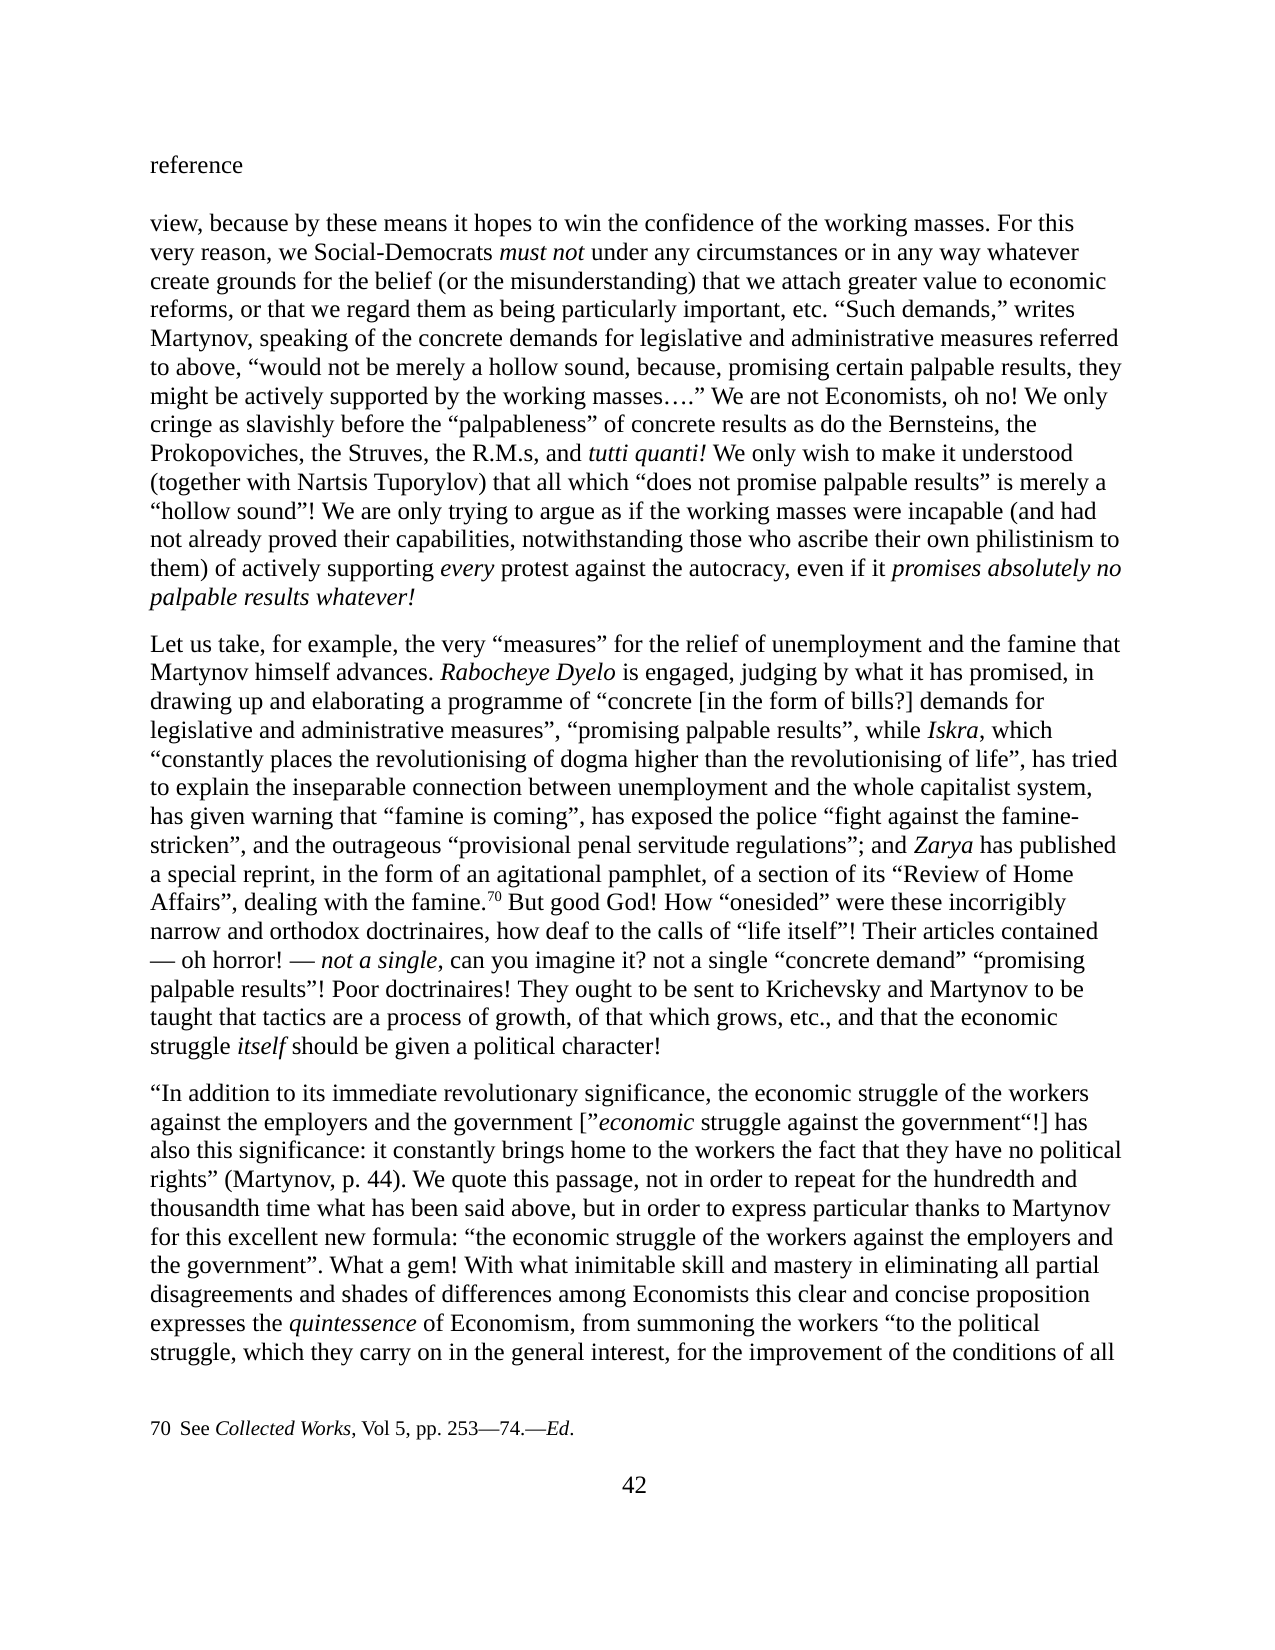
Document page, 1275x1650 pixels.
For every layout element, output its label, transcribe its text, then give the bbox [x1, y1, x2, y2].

text Let us take, for example, the very “measures” for the relief of unemployment and the famine that Martynov himself advances. Rabocheye Dyelo is engaged, judging by what it has promised, in drawing up and elaborating a programme of “concrete [in the form of bills?] demands for legislative and administrative measures”, “promising palpable results”, while Iskra, which “constantly places the revolutionising of dogma higher than the revolutionising of life”, has tried to explain the inseparable connection between unemployment and the whole capitalist system, has given warning that “famine is coming”, has exposed the police “fight against the famine-stricken”, and the outrageous “provisional penal servitude regulations”; and Zarya has published a special reprint, in the form of an agitational pamphlet, of a section of its “Review of Home Affairs”, dealing with the famine. But good God! How “onesided” were these incorrigibly narrow and orthodox doctrinaires, how deaf to the calls of “life itself”! Their articles contained — oh horror! — not a single, can you imagine it? not a single “concrete demand” “promising palpable results”! Poor doctrinaires! They ought to be sent to Krichevsky and Martynov to be taught that tactics are a process of growth, of that which grows, etc., and that the economic struggle itself should be given a political character! [150, 629, 1125, 1060]
text view, because by these means it hopes to win the confidence of the working masses. For this very reason, we Social-Democrats must not under any circumstances or in any way whatever create grounds for the belief (or the misunderstanding) that we attach greater value to economic reforms, or that we regard them as being particularly important, etc. “Such demands,” writes Martynov, speaking of the concrete demands for legislative and administrative measures referred to above, “would not be merely a hollow sound, because, promising certain palpable results, they might be actively supported by the working masses….” We are not Economists, oh no! We only cringe as slavishly before the “palpableness” of concrete results as do the Bernsteins, the Prokopoviches, the Struves, the R.M.s, and tutti quanti! We only wish to make it understood (together with Nartsis Tuporylov) that all which “does not promise palpable results” is merely a “hollow sound”! We are only trying to argue as if the working masses were incapable (and had not already proved their capabilities, notwithstanding those who ascribe their own philistinism to them) of actively supporting every protest against the autocracy, even if it promises absolutely no palpable results whatever! [150, 208, 1125, 611]
text “In addition to its immediate revolutionary significance, the economic struggle of the workers against the employers and the government [”economic struggle against the government“!] has also this significance: it constantly brings home to the workers the fact that they have no political rights” (Martynov, p. 44). We quote this passage, not in order to repeat for the hundredth and thousandth time what has been said above, but in order to express particular thanks to Martynov for this excellent new formula: “the economic struggle of the workers against the employers and the government”. What a gem! With what inimitable skill and mastery in eliminating all partial disagreements and shades of differences among Economists this clear and concise proposition expresses the quintessence of Economism, from summoning the workers “to the political struggle, which they carry on in the general interest, for the improvement of the conditions of all [150, 1078, 1125, 1365]
text See Collected Works, Vol 5, pp. 253—74.—Ed. [150, 1416, 1125, 1440]
